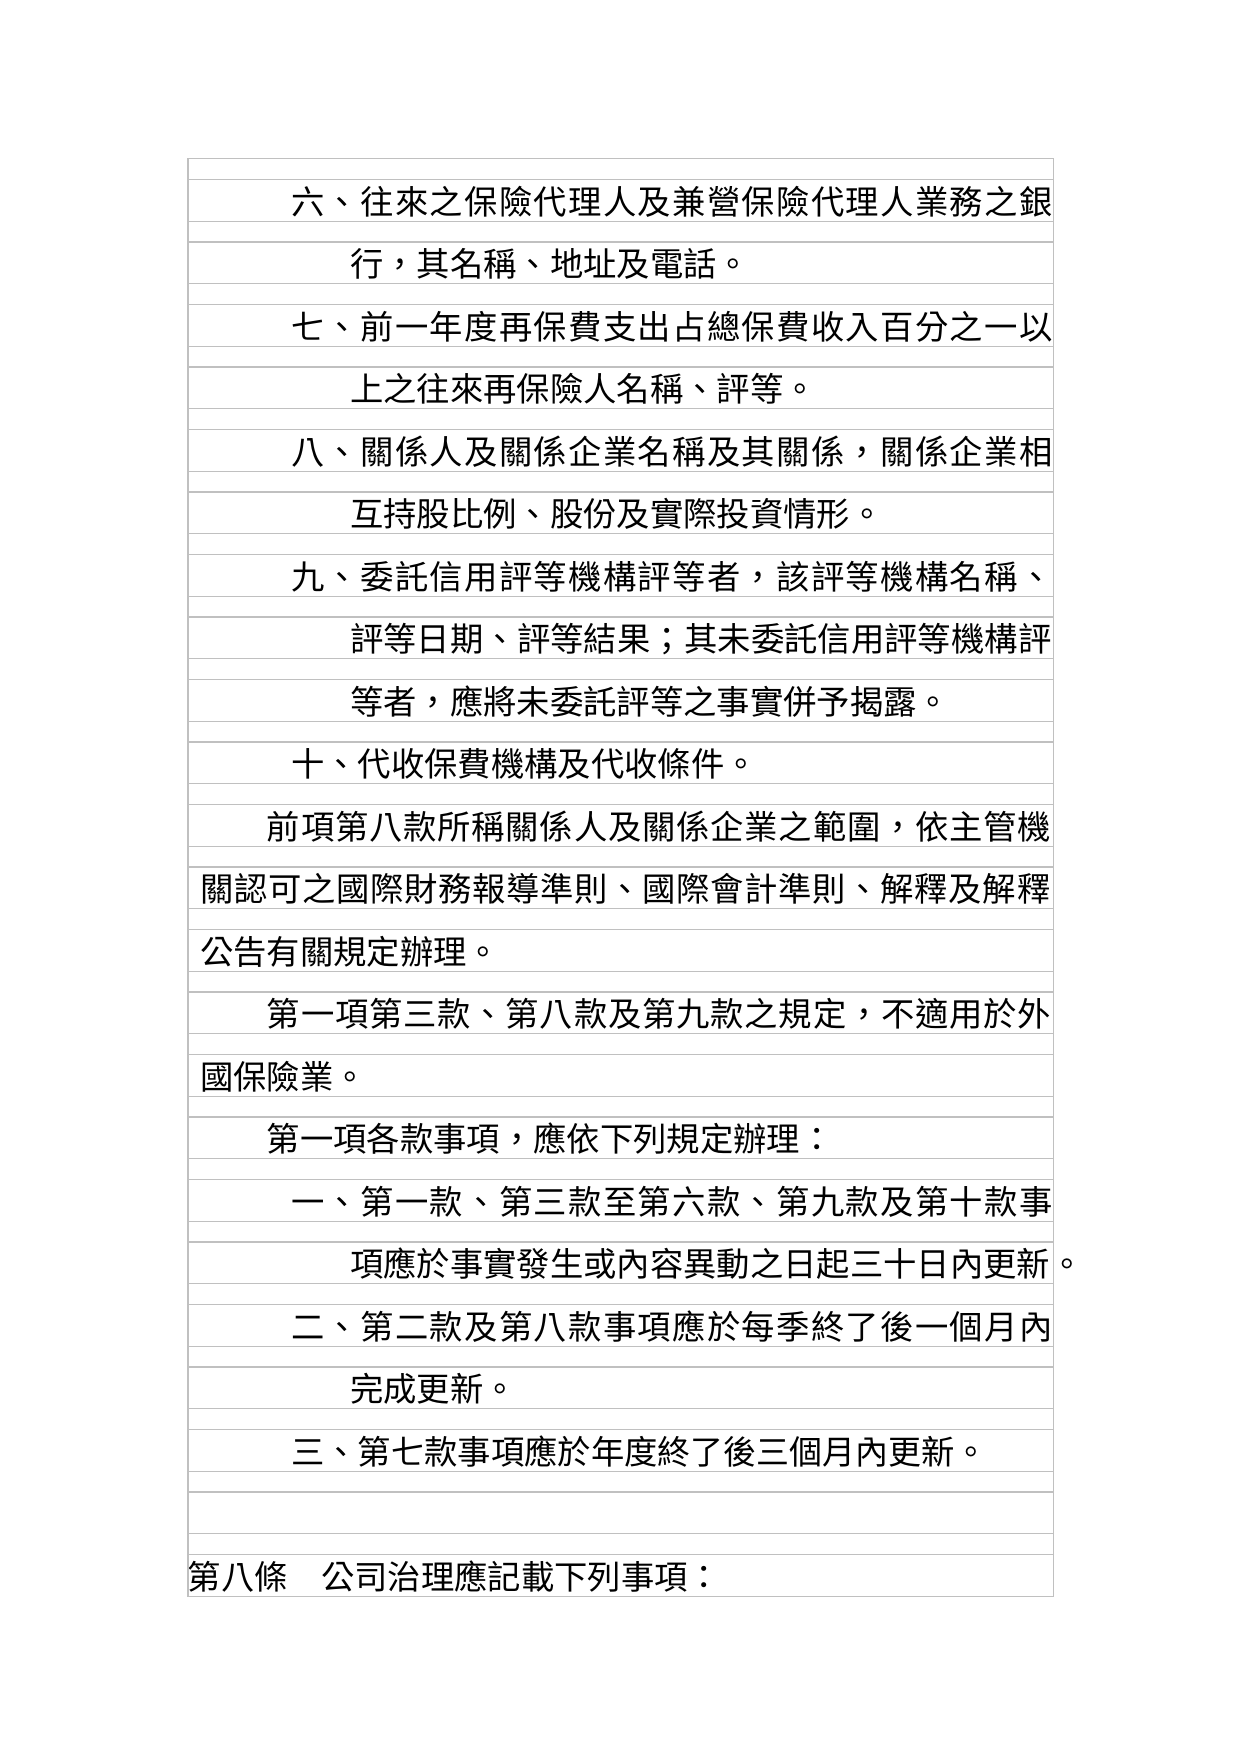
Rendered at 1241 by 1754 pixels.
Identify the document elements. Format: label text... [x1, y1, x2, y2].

text [291, 1347, 1053, 1366]
text 完成更新。 [291, 1368, 1053, 1408]
text 第八條 公司治理應記載下列事項： [189, 1555, 1053, 1596]
text 等者，應將未委託評等之事實併予揭露。 [291, 680, 1053, 721]
text 一、第一款、第三款至第六款、第九款及第十款事項應於事實發生或內容異動之日起三十日內更新。 [291, 1159, 1053, 1179]
text [291, 659, 1053, 679]
text 上之往來再保險人名稱、評等。 [291, 368, 1053, 408]
text 七、前一年度再保費支出占總保費收入百分之一以 [291, 305, 1053, 346]
text [291, 347, 1053, 366]
text [291, 472, 1053, 491]
text 二、第二款及第八款事項應於每季終了後一個月內 [291, 1305, 1053, 1346]
text 十、代收保費機構及代收條件。 [291, 743, 1053, 783]
text 評等日期、評等結果；其未委託信用評等機構評 [291, 618, 1053, 658]
text 第一項第三款、第八款及第九款之規定，不適用於外 [200, 993, 1053, 1033]
text [291, 222, 1053, 241]
text 一、第一款、第三款至第六款、第九款及第十款事項應於事實發生或內容異動之日起三十日內更新。 [291, 1222, 1053, 1241]
text [291, 1284, 1053, 1304]
text 八、關係人及關係企業名稱及其關係，關係企業相 [291, 430, 1053, 471]
text [200, 972, 1053, 991]
text [200, 1034, 1053, 1054]
text 互持股比例、股份及實際投資情形。 [291, 493, 1053, 533]
text [200, 1097, 1053, 1116]
text [200, 784, 1053, 804]
text 國保險業。 [200, 1055, 1053, 1096]
text 六、往來之保險代理人及兼營保險代理人業務之銀 [291, 180, 1053, 221]
text [291, 159, 1053, 179]
text 前項第八款所稱關係人及關係企業之範圍，依主管機 [200, 805, 1053, 846]
text [200, 909, 1053, 929]
text 三、第七款事項應於年度終了後三個月內更新。 [291, 1430, 1053, 1471]
text [291, 722, 1053, 741]
text [291, 284, 1053, 304]
text 一、第一款、第三款至第六款、第九款及第十款事項應於事實發生或內容異動之日起三十日內更新。 [291, 1243, 1053, 1283]
text 第一項各款事項，應依下列規定辦理： [200, 1118, 1053, 1158]
text [291, 409, 1053, 429]
text 關認可之國際財務報導準則、國際會計準則、解釋及解釋 [200, 868, 1053, 908]
text [291, 1409, 1053, 1429]
text 一、第一款、第三款至第六款、第九款及第十款事項應於事實發生或內容異動之日起三十日內更新。 [291, 1180, 1053, 1221]
text 行，其名稱、地址及電話。 [291, 243, 1053, 283]
text 公告有關規定辦理。 [200, 930, 1053, 971]
text [189, 1534, 1053, 1554]
text 九、委託信用評等機構評等者，該評等機構名稱、 [291, 555, 1053, 596]
text [291, 534, 1053, 554]
text [200, 847, 1053, 866]
text [291, 597, 1053, 616]
